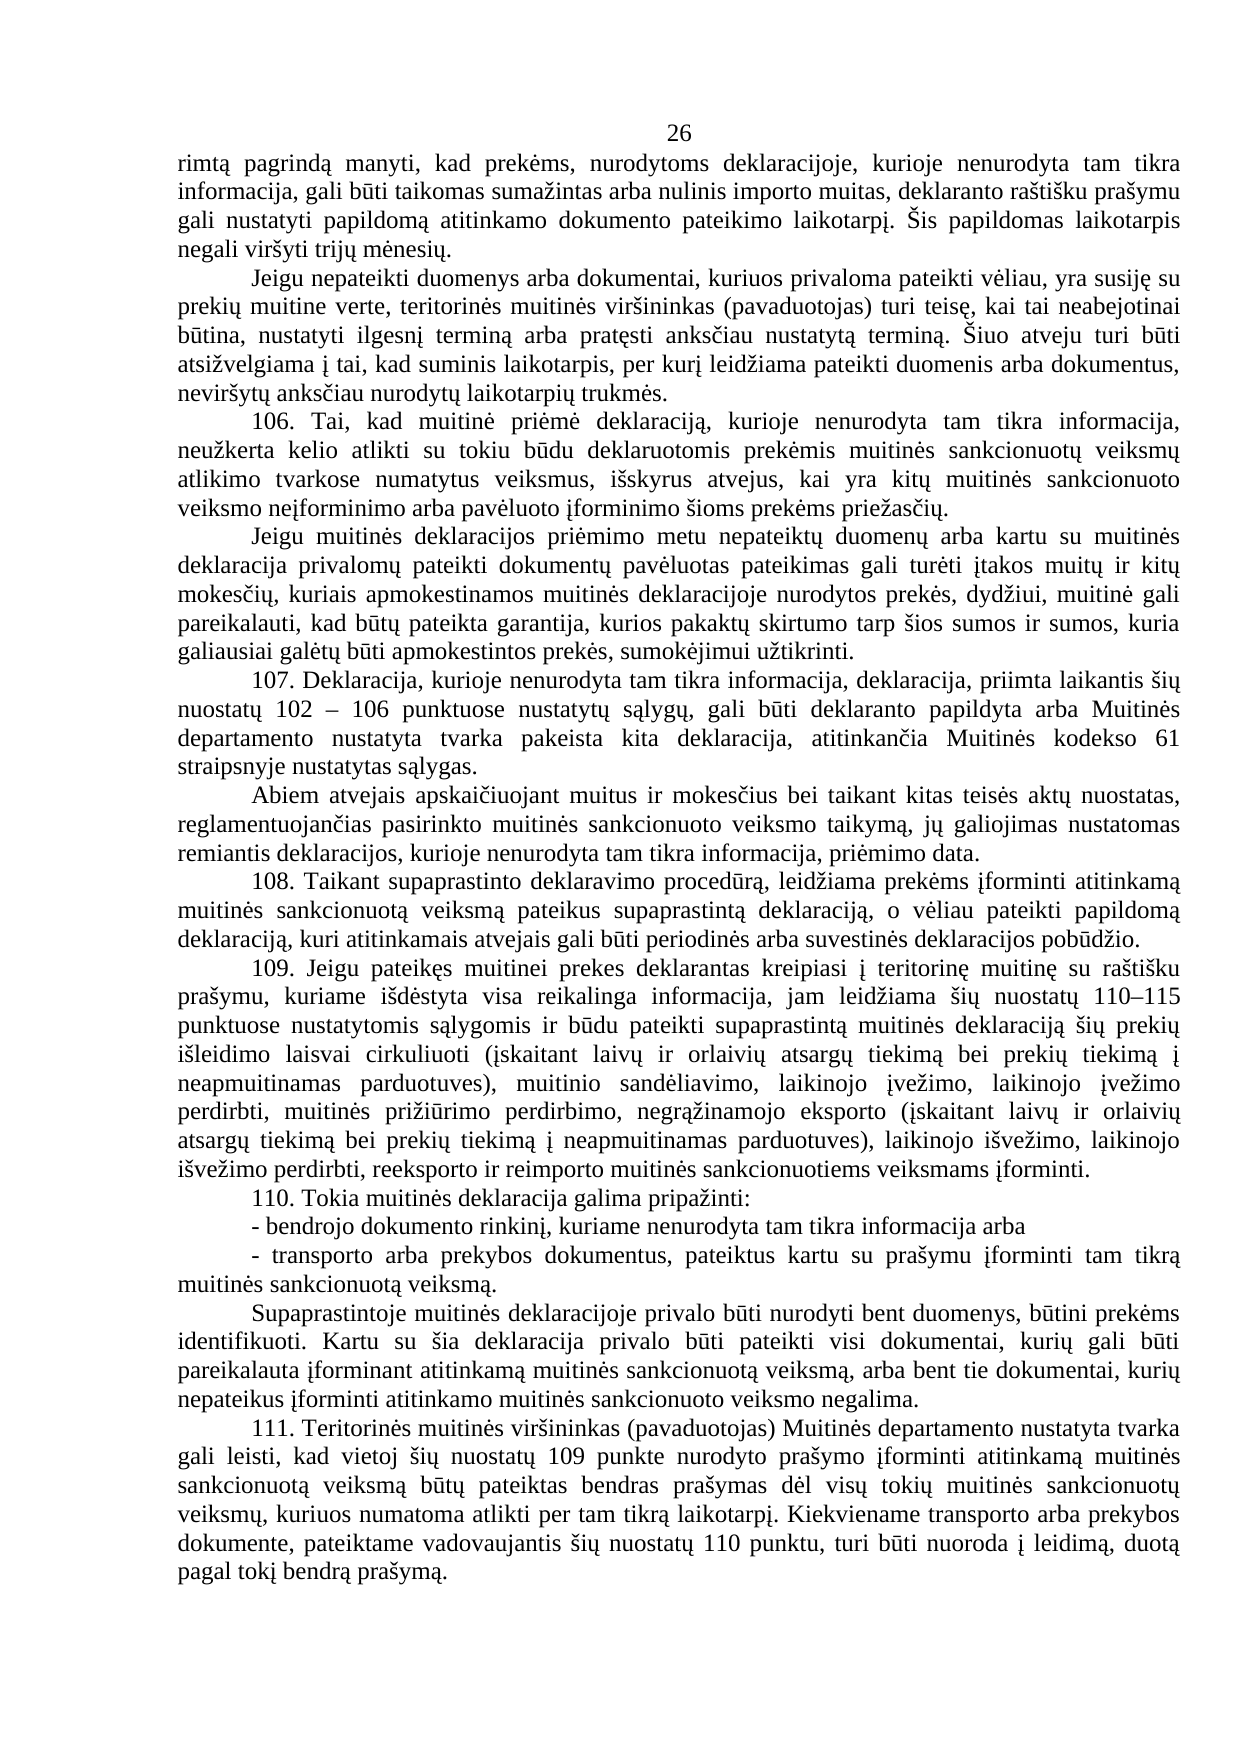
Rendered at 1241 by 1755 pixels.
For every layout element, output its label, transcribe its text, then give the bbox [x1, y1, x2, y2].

text 106. Tai, kad muitinė priėmė deklaraciją, kurioje nenurodyta tam tikra informacija, neužkerta kelio atlikti su tokiu būdu deklaruotomis prekėmis muitinės sankcionuotų veiksmų atlikimo tvarkose numatytus veiksmus, išskyrus atvejus, kai yra kitų muitinės sankcionuoto veiksmo neįforminimo arba pavėluoto įforminimo šioms prekėms priežasčių. [177, 406, 1181, 521]
text Jeigu nepateikti duomenys arba dokumentai, kuriuos privaloma pateikti vėliau, yra susiję su prekių muitine verte, teritorinės muitinės viršininkas (pavaduotojas) turi teisę, kai tai neabejotinai būtina, nustatyti ilgesnį terminą arba pratęsti anksčiau nustatytą terminą. Šiuo atveju turi būti atsižvelgiama į tai, kad suminis laikotarpis, per kurį leidžiama pateikti duomenis arba dokumentus, neviršytų anksčiau nurodytų laikotarpių trukmės. [177, 263, 1181, 406]
text - transporto arba prekybos dokumentus, pateiktus kartu su prašymu įforminti tam tikrą muitinės sankcionuotą veiksmą. [177, 1240, 1181, 1298]
text 110. Tokia muitinės deklaracija galima pripažinti: [177, 1183, 1181, 1211]
text Jeigu muitinės deklaracijos priėmimo metu nepateiktų duomenų arba kartu su muitinės deklaracija privalomų pateikti dokumentų pavėluotas pateikimas gali turėti įtakos muitų ir kitų mokesčių, kuriais apmokestinamos muitinės deklaracijoje nurodytos prekės, dydžiui, muitinė gali pareikalauti, kad būtų pateikta garantija, kurios pakaktų skirtumo tarp šios sumos ir sumos, kuria galiausiai galėtų būti apmokestintos prekės, sumokėjimui užtikrinti. [177, 521, 1181, 665]
text Abiem atvejais apskaičiuojant muitus ir mokesčius bei taikant kitas teisės aktų nuostatas, reglamentuojančias pasirinkto muitinės sankcionuoto veiksmo taikymą, jų galiojimas nustatomas remiantis deklaracijos, kurioje nenurodyta tam tikra informacija, priėmimo data. [177, 780, 1181, 866]
text 111. Teritorinės muitinės viršininkas (pavaduotojas) Muitinės departamento nustatyta tvarka gali leisti, kad vietoj šių nuostatų 109 punkte nurodyto prašymo įforminti atitinkamą muitinės sankcionuotą veiksmą būtų pateiktas bendras prašymas dėl visų tokių muitinės sankcionuotų veiksmų, kuriuos numatoma atlikti per tam tikrą laikotarpį. Kiekviename transporto arba prekybos dokumente, pateiktame vadovaujantis šių nuostatų 110 punktu, turi būti nuoroda į leidimą, duotą pagal tokį bendrą prašymą. [177, 1413, 1181, 1585]
text 107. Deklaracija, kurioje nenurodyta tam tikra informacija, deklaracija, priimta laikantis šių nuostatų 102 – 106 punktuose nustatytų sąlygų, gali būti deklaranto papildyta arba Muitinės departamento nustatyta tvarka pakeista kita deklaracija, atitinkančia Muitinės kodekso 61 straipsnyje nustatytas sąlygas. [177, 665, 1181, 780]
text Supaprastintoje muitinės deklaracijoje privalo būti nurodyti bent duomenys, būtini prekėms identifikuoti. Kartu su šia deklaracija privalo būti pateikti visi dokumentai, kurių gali būti pareikalauta įforminant atitinkamą muitinės sankcionuotą veiksmą, arba bent tie dokumentai, kurių nepateikus įforminti atitinkamo muitinės sankcionuoto veiksmo negalima. [177, 1298, 1181, 1413]
text rimtą pagrindą manyti, kad prekėms, nurodytoms deklaracijoje, kurioje nenurodyta tam tikra informacija, gali būti taikomas sumažintas arba nulinis importo muitas, deklaranto raštišku prašymu gali nustatyti papildomą atitinkamo dokumento pateikimo laikotarpį. Šis papildomas laikotarpis negali viršyti trijų mėnesių. [177, 148, 1181, 263]
text 109. Jeigu pateikęs muitinei prekes deklarantas kreipiasi į teritorinę muitinę su raštišku prašymu, kuriame išdėstyta visa reikalinga informacija, jam leidžiama šių nuostatų 110–115 punktuose nustatytomis sąlygomis ir būdu pateikti supaprastintą muitinės deklaraciją šių prekių išleidimo laisvai cirkuliuoti (įskaitant laivų ir orlaivių atsargų tiekimą bei prekių tiekimą į neapmuitinamas parduotuves), muitinio sandėliavimo, laikinojo įvežimo, laikinojo įvežimo perdirbti, muitinės prižiūrimo perdirbimo, negrąžinamojo eksporto (įskaitant laivų ir orlaivių atsargų tiekimą bei prekių tiekimą į neapmuitinamas parduotuves), laikinojo išvežimo, laikinojo išvežimo perdirbti, reeksporto ir reimporto muitinės sankcionuotiems veiksmams įforminti. [177, 953, 1181, 1183]
text 108. Taikant supaprastinto deklaravimo procedūrą, leidžiama prekėms įforminti atitinkamą muitinės sankcionuotą veiksmą pateikus supaprastintą deklaraciją, o vėliau pateikti papildomą deklaraciją, kuri atitinkamais atvejais gali būti periodinės arba suvestinės deklaracijos pobūdžio. [177, 866, 1181, 953]
text - bendrojo dokumento rinkinį, kuriame nenurodyta tam tikra informacija arba [177, 1211, 1181, 1240]
